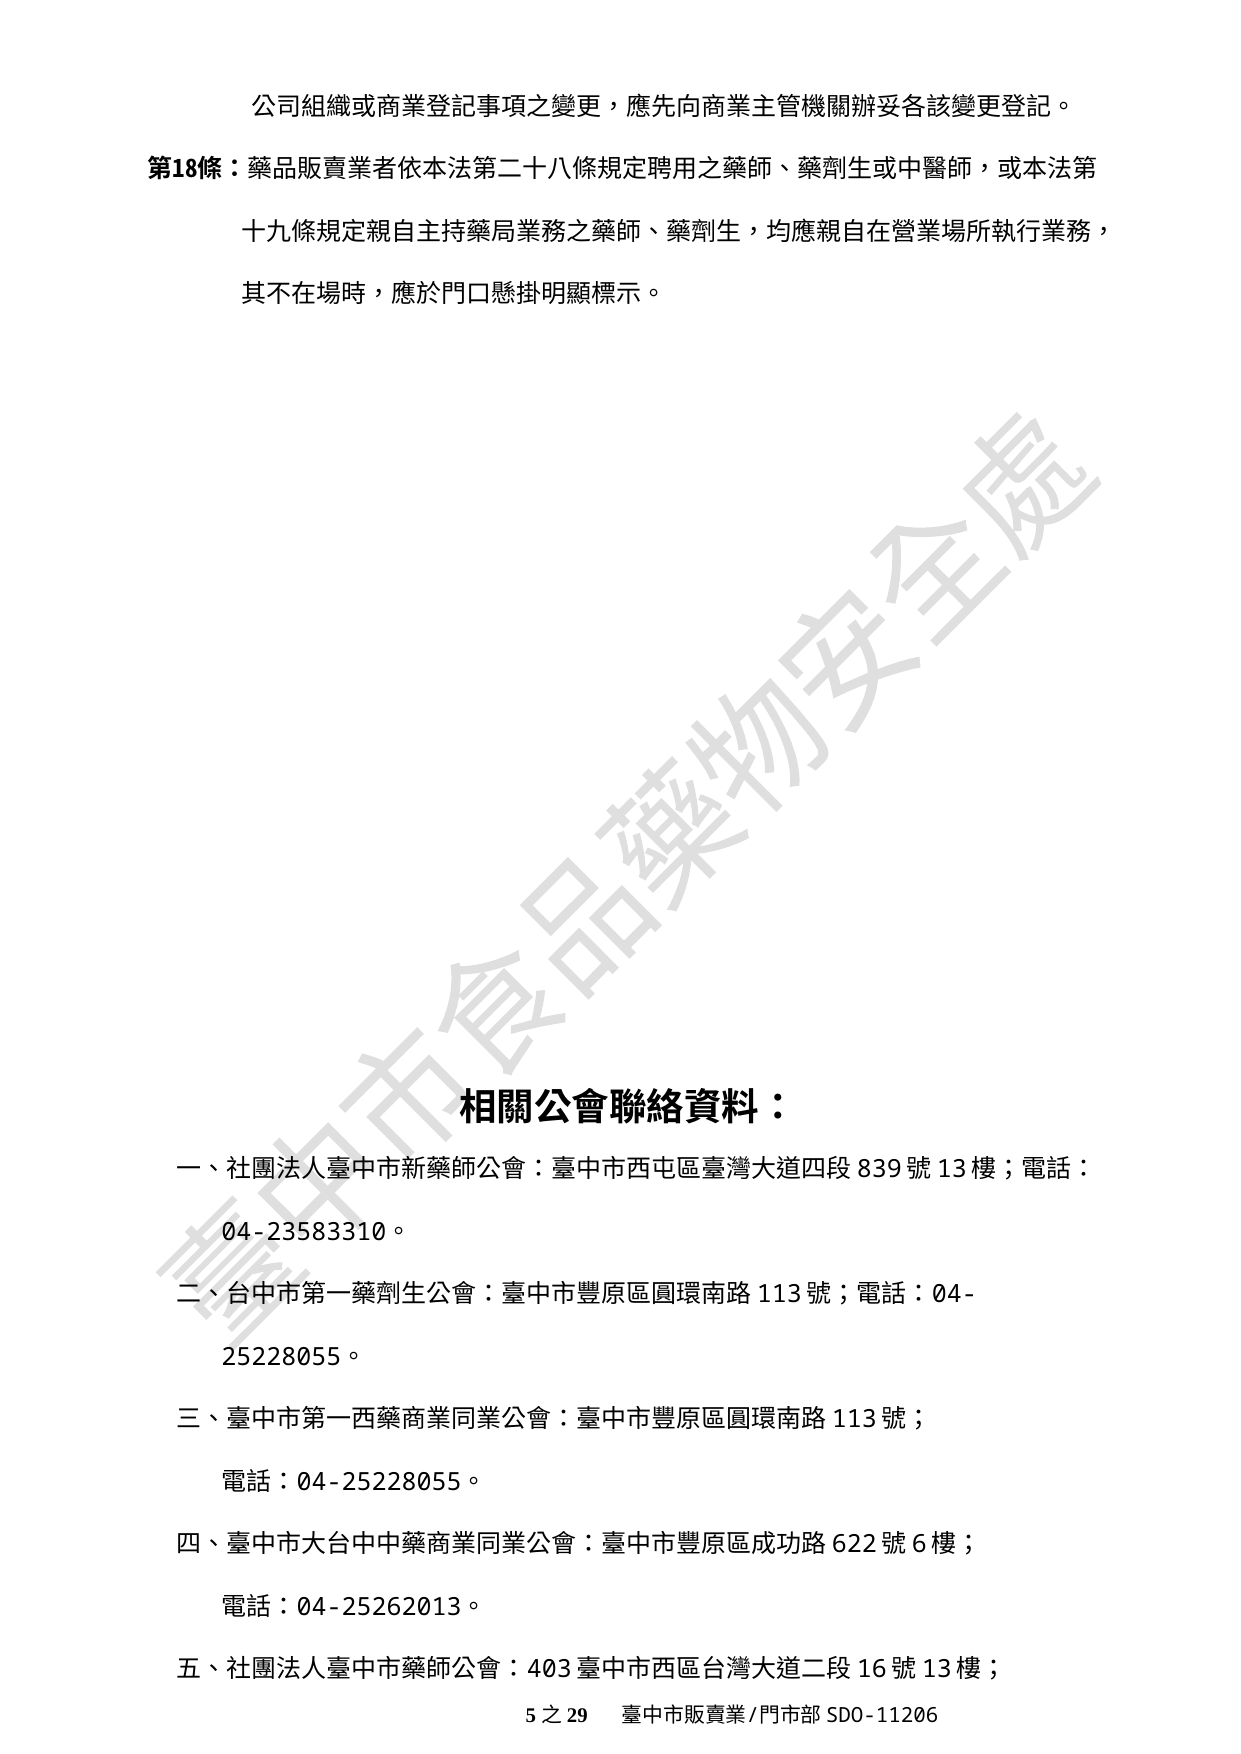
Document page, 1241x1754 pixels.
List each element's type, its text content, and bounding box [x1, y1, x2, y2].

text 電話：04-25262013。 [221, 1562, 1107, 1625]
text 一、社團法人臺中市新藥師公會：臺中市西屯區臺灣大道四段839號13樓；電話：04-23583310。 [177, 1125, 1107, 1250]
text [389, 1062, 420, 1082]
text 第18條：藥品販賣業者依本法第二十八條規定聘用之藥師、藥劑生或中醫師，或本法第十九條規定親自主持藥局業務之藥師、藥劑生，均應親自在營業場所執行業務，其不在場時，應於門口懸掛明顯標示。 [148, 125, 1107, 312]
text 電話：04-25228055。 [221, 1437, 1107, 1500]
text 三、臺中市第一西藥商業同業公會：臺中市豐原區圓環南路113號； [177, 1375, 1107, 1437]
text 五、社團法人臺中市藥師公會：403臺中市西區台灣大道二段16號13樓； [177, 1625, 1107, 1687]
text [148, 1062, 392, 1125]
text 二、台中市第一藥劑生公會：臺中市豐原區圓環南路113號；電話：04-25228055。 [177, 1250, 1107, 1375]
text 公司組織或商業登記事項之變更，應先向商業主管機關辦妥各該變更登記。 [148, 62, 1107, 125]
text 相關公會聯絡資料： [408, 1062, 1107, 1125]
text 四、臺中市大台中中藥商業同業公會：臺中市豐原區成功路622號6樓； [177, 1500, 1107, 1562]
text [381, 1098, 427, 1125]
